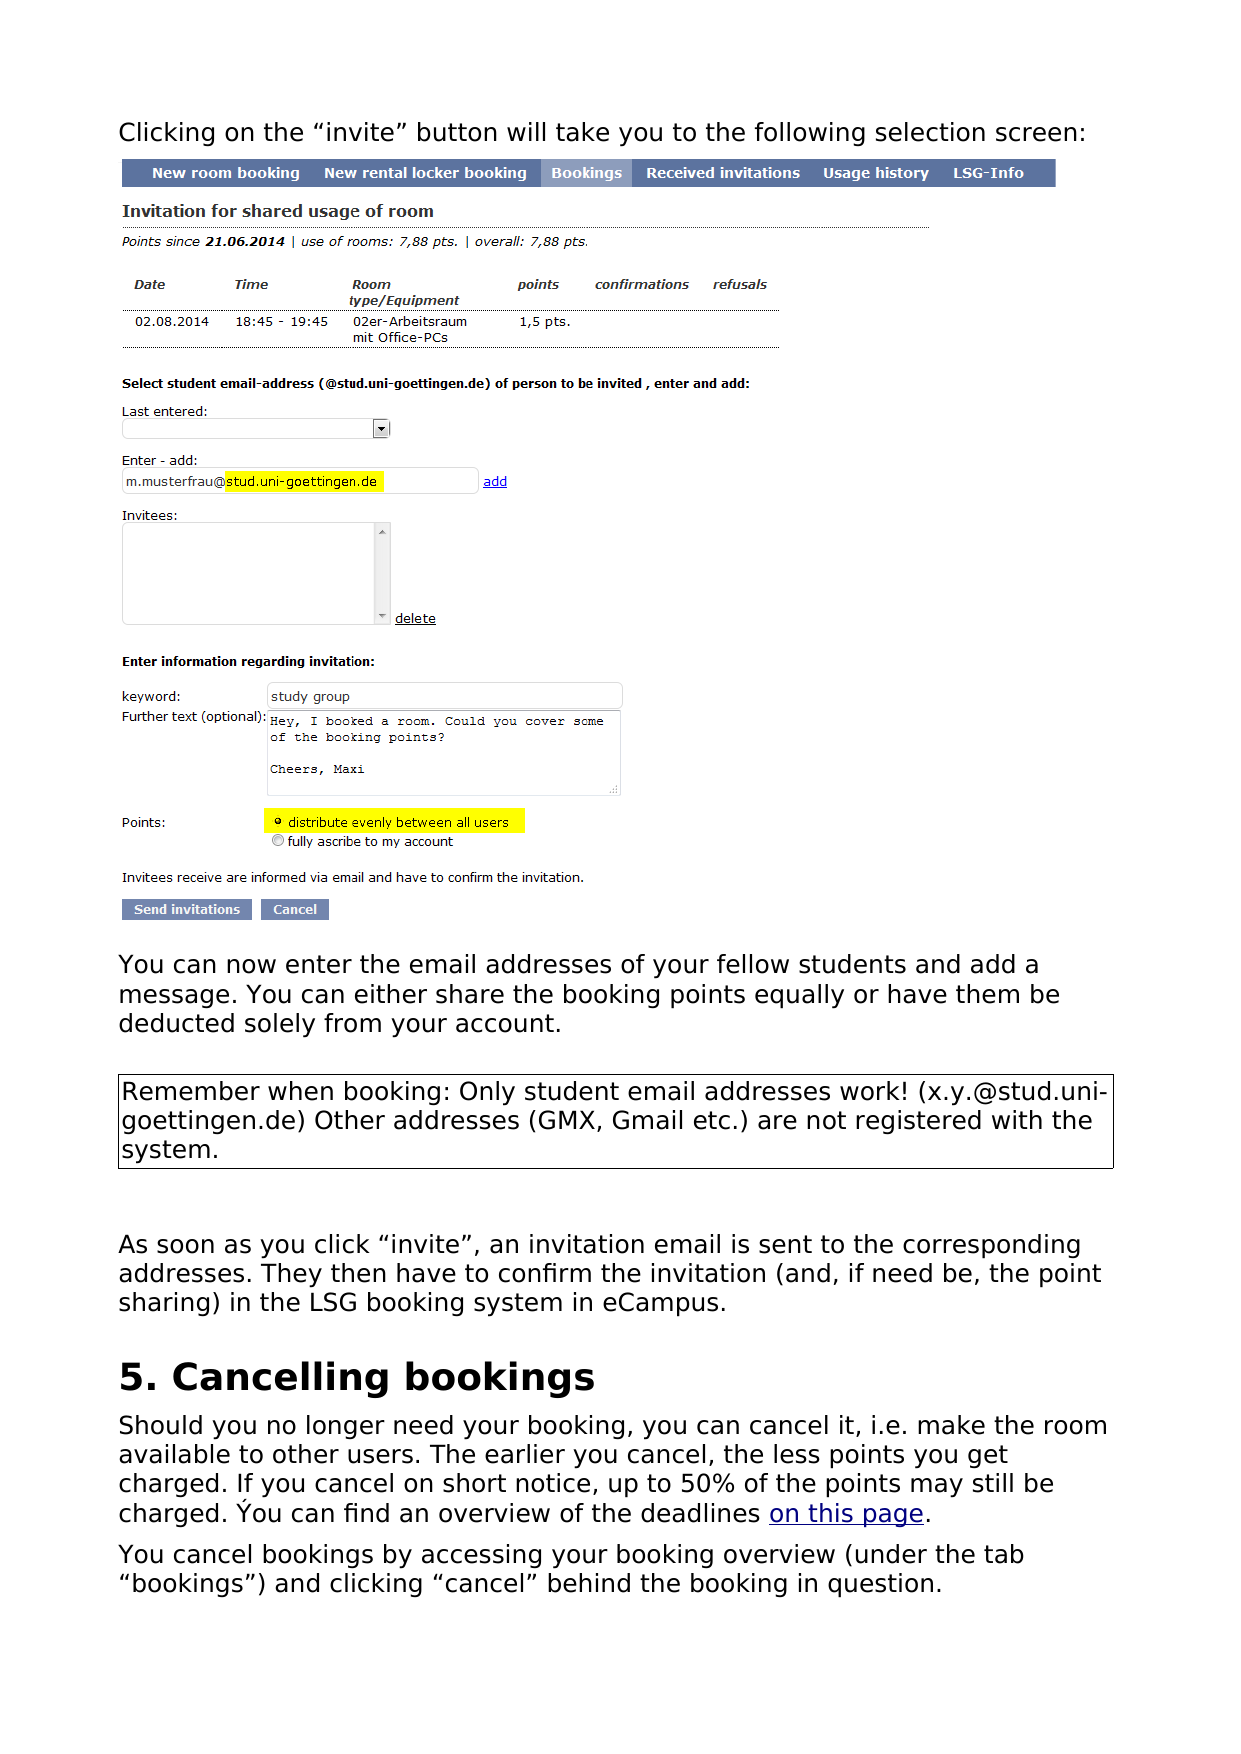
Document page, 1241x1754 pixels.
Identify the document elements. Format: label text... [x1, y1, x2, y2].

table_header Remember when booking: Only student email addresses work! (x.y.@stud.uni-goettingen.de) Other addresses (GMX, Gmail etc.) are not registered with the system. [119, 1075, 1113, 1168]
text You can now enter the email addresses of your fellow students and add a message. You can either share the booking points equally or have them be deducted solely from your account. [118, 951, 1122, 1038]
text Should you no longer need your booking, you can cancel it, i.e. make the room available to other users. The earlier you cancel, the less points you get charged. If you cancel on short notice, up to 50% of the points may still be charged. Ýou can find an overview of the deadlines on this page. [118, 1411, 1122, 1528]
text You cancel bookings by accessing your booking overview (under the tab “bookings”) and clicking “cancel” behind the booking in question. [118, 1541, 1122, 1599]
text As soon as you click “invite”, an invitation email is sent to the corresponding addresses. They then have to confirm the invitation (and, if need be, the point sharing) in the LSG booking system in eCampus. [118, 1230, 1122, 1318]
picture [118, 159, 1056, 939]
text Clicking on the “invite” button will take you to the following selection screen: [118, 118, 1122, 147]
subtitle 5. Cancelling bookings [118, 1355, 1122, 1399]
